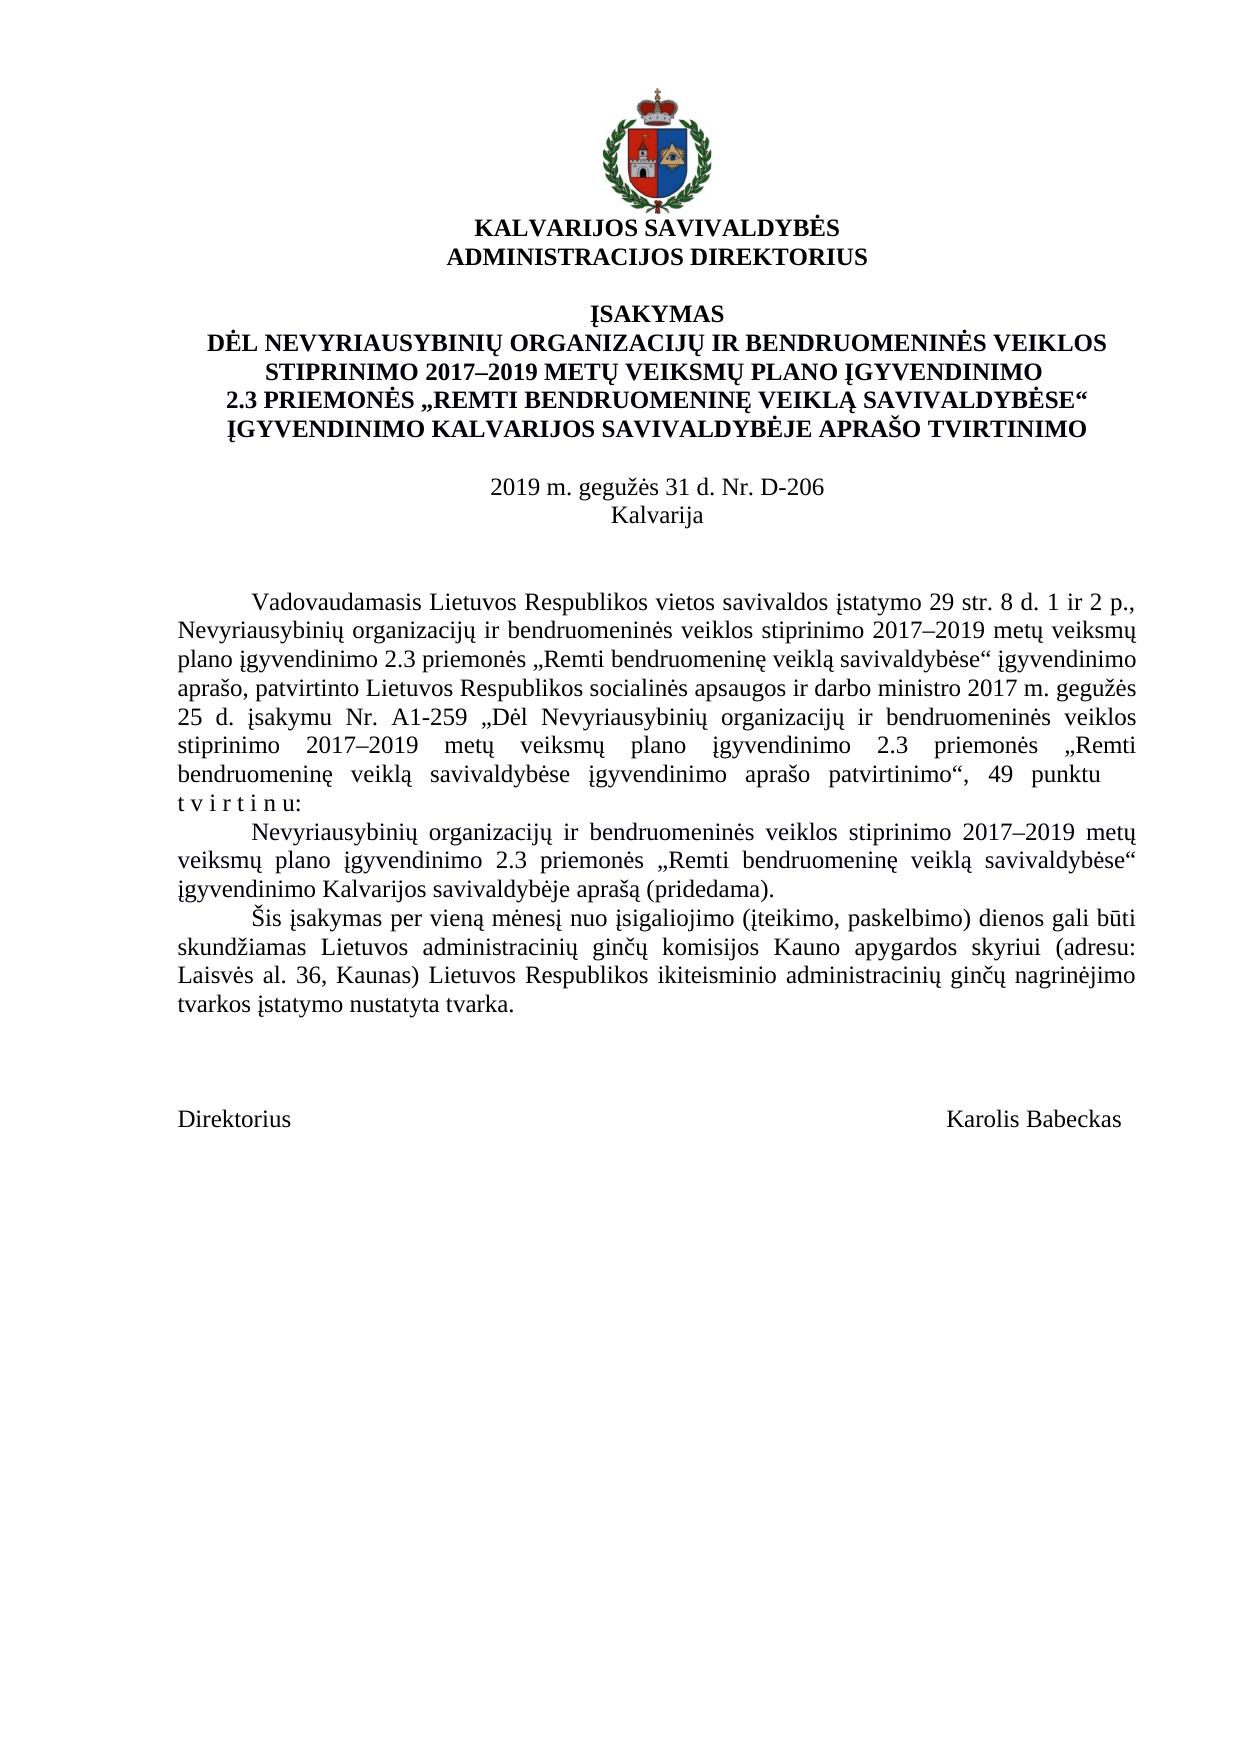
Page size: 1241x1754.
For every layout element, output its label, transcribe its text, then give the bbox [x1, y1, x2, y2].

text ADMINISTRACIJOS DIREKTORIUS [177, 242, 1137, 271]
text Nevyriausybinių organizacijų ir bendruomeninės veiklos stiprinimo 2017–2019 metų veiksmų plano įgyvendinimo 2.3 priemonės „Remti bendruomeninę veiklą savivaldybėse“ įgyvendinimo Kalvarijos savivaldybėje aprašą (pridedama). [177, 817, 1137, 903]
text Šis įsakymas per vieną mėnesį nuo įsigaliojimo (įteikimo, paskelbimo) dienos gali būti skundžiamas Lietuvos administracinių ginčų komisijos Kauno apygardos skyriui (adresu: Laisvės al. 36, Kaunas) Lietuvos Respublikos ikiteisminio administracinių ginčų nagrinėjimo tvarkos įstatymo nustatyta tvarka. [177, 903, 1137, 1018]
text Direktorius Karolis Babeckas [177, 1104, 1137, 1133]
text ĮSAKYMAS [177, 299, 1137, 328]
text Vadovaudamasis Lietuvos Respublikos vietos savivaldos įstatymo 29 str. 8 d. 1 ir 2 p., Nevyriausybinių organizacijų ir bendruomeninės veiklos stiprinimo 2017–2019 metų veiksmų plano įgyvendinimo 2.3 priemonės „Remti bendruomeninę veiklą savivaldybėse“ įgyvendinimo aprašo, patvirtinto Lietuvos Respublikos socialinės apsaugos ir darbo ministro 2017 m. gegužės 25 d. įsakymu Nr. A1-259 „Dėl Nevyriausybinių organizacijų ir bendruomeninės veiklos stiprinimo 2017–2019 metų veiksmų plano įgyvendinimo 2.3 priemonės „Remti bendruomeninę veiklą savivaldybėse įgyvendinimo aprašo patvirtinimo“, 49 punktu t v i r t i n u: [177, 587, 1137, 817]
text 2019 m. gegužės 31 d. Nr. D-206 [177, 472, 1137, 501]
text Kalvarija [177, 501, 1137, 529]
text KALVARIJOS SAVIVALDYBĖS [177, 213, 1137, 242]
text DĖL NEVYRIAUSYBINIŲ ORGANIZACIJŲ IR BENDRUOMENINĖS VEIKLOS STIPRINIMO 2017–2019 METŲ VEIKSMŲ PLANO ĮGYVENDINIMO 2.3 PRIEMONĖS „REMTI BENDRUOMENINĘ VEIKLĄ SAVIVALDYBĖSE“ įgyvendinimo kALVARIJOS SAVIVALDYBĖJE APRAŠO TVIRTINIMO [177, 328, 1137, 443]
